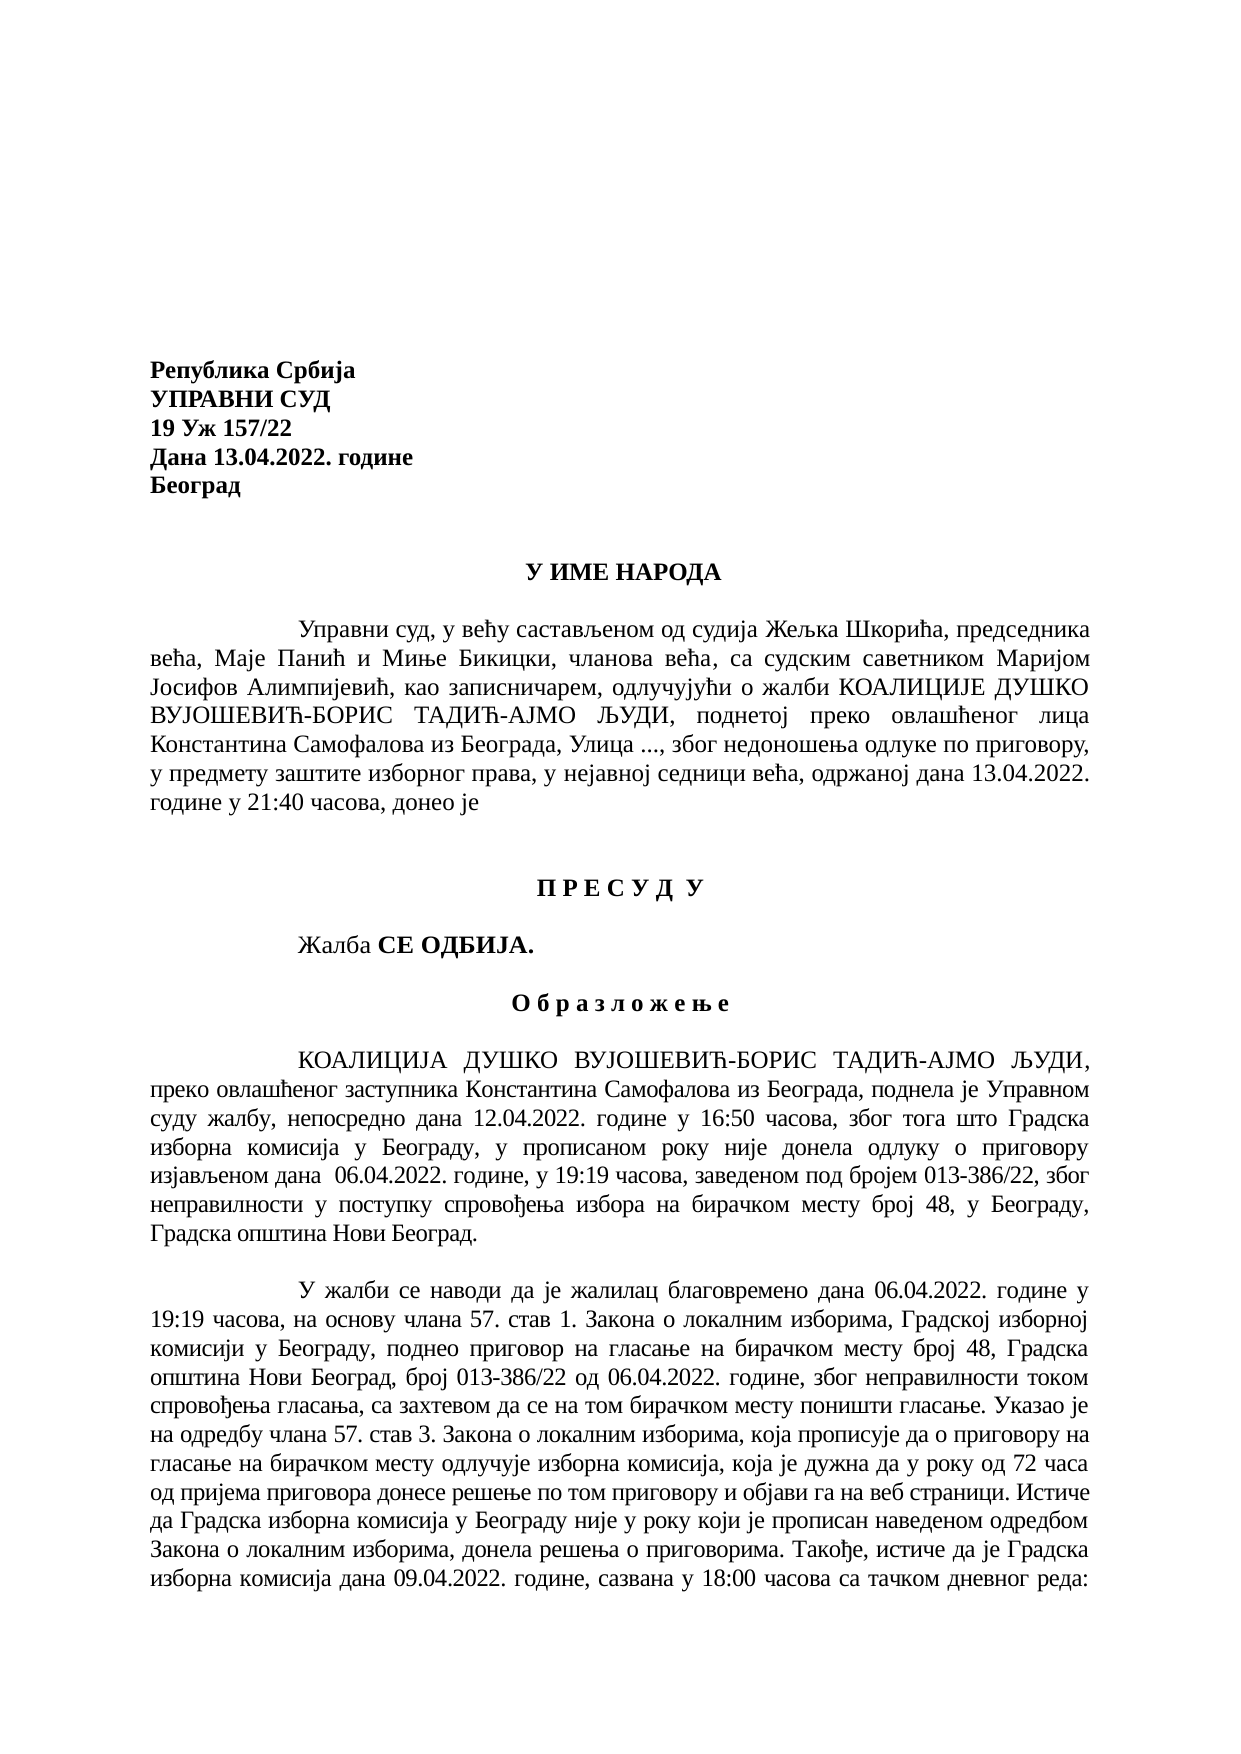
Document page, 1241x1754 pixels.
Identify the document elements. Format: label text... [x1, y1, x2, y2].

text Република Србија [150, 148, 1090, 384]
text Београд [150, 470, 1090, 499]
text Управни суд, у већу састављеном од судија Жељка Шкорића, председника већа, Маје Панић и Миње Бикицки, чланова већа, са судским саветником Маријом Јосифов Алимпијевић, као записничарем, одлучујући о жалби КОАЛИЦИЈЕ ДУШКО ВУЈОШЕВИЋ-БОРИС ТАДИЋ-АЈМО ЉУДИ, поднетој преко овлашћеног лица Константина Самофалова из Београда, Улица ..., због недоношења одлуке по приговору, у предмету заштите изборног права, у нејавној седници већа, одржаној дана 13.04.2022. године у 21:40 часова, донео је [150, 614, 1090, 815]
text У жалби се наводи да је жалилац благовремено дана 06.04.2022. године у 19:19 часова, на основу члана 57. став 1. Закона о локалним изборима, Градској изборној комисији у Београду, поднео приговор на гласање на бирачком месту број 48, Градска општина Нови Београд, број 013-386/22 од 06.04.2022. године, због неправилности током спровођења гласања, са захтевом да се на том бирачком месту поништи гласање. Указао је на одредбу члана 57. став 3. Закона о локалним изборима, која прописује да о приговору на гласање на бирачком месту одлучује изборна комисија, која је дужна да у року од 72 часа од пријема приговора донесе решење по том приговору и објави га на веб страници. Истиче да Градска изборна комисија у Београду није у року који је прописан наведеном одредбом Закона о локалним изборима, донела решења о приговорима. Такође, истиче да је Градска изборна комисија дана 09.04.2022. године, сазвана у 18:00 часова са тачком дневног реда: [150, 1275, 1090, 1592]
text КОАЛИЦИЈА ДУШКО ВУЈОШЕВИЋ-БОРИС ТАДИЋ-АЈМО ЉУДИ, преко овлашћеног заступника Константина Самофалова из Београда, поднела је Управном суду жалбу, непосредно дана 12.04.2022. године у 16:50 часова, због тога што Градска изборна комисија у Београду, у прописаном року није донела одлуку о приговору изјављеном дана 06.04.2022. године, у 19:19 часова, заведеном под бројем 013-386/22, због неправилности у поступку спровођења избора на бирачком месту број 48, у Београду, Градска општина Нови Београд. [150, 1045, 1090, 1247]
text Дана 13.04.2022. године [150, 442, 1090, 470]
text У ИМЕ НАРОДА [150, 557, 1090, 585]
text 19 Уж 157/22 [150, 413, 1090, 442]
text О б р а з л о ж е њ е [150, 988, 1090, 1017]
text Жалба СЕ ОДБИЈА. [150, 930, 1090, 959]
text П Р Е С У Д У [150, 873, 1090, 902]
text УПРАВНИ СУД [150, 384, 1090, 413]
